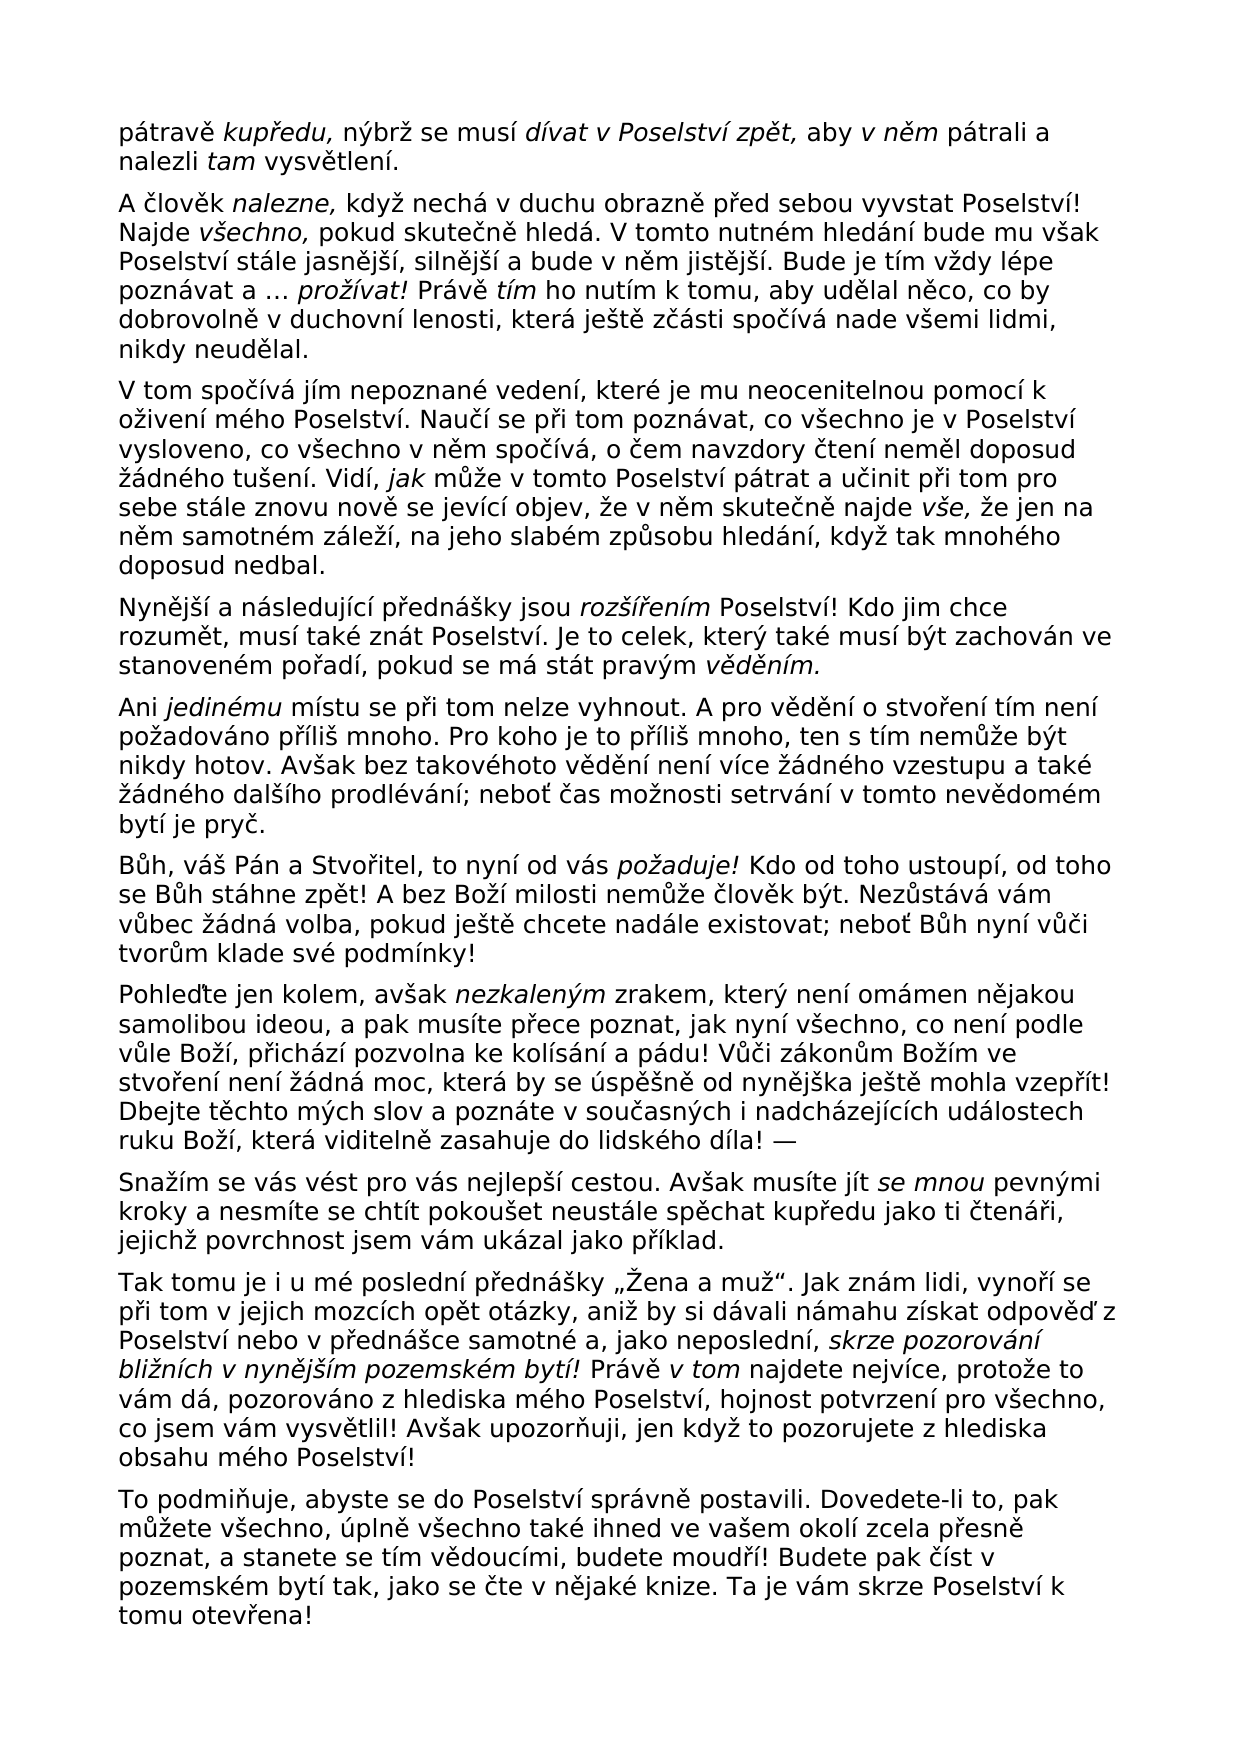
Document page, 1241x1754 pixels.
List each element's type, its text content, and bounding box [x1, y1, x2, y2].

text Tak tomu je i u mé poslední přednášky „Žena a muž“. Jak znám lidi, vynoří se při tom v jejich mozcích opět otázky, aniž by si dávali námahu získat odpověď z Poselství nebo v přednášce samotné a, jako neposlední, skrze pozorování bližních v nynějším pozemském bytí! Právě v tom najdete nejvíce, protože to vám dá, pozorováno z hlediska mého Poselství, hojnost potvrzení pro všechno, co jsem vám vysvětlil! Avšak upozorňuji, jen když to pozorujete z hlediska obsahu mého Poselství! [118, 1268, 1122, 1472]
text V tom spočívá jím nepoznané vedení, které je mu neocenitelnou pomocí k oživení mého Poselství. Naučí se při tom poznávat, co všechno je v Poselství vysloveno, co všechno v něm spočívá, o čem navzdory čtení neměl doposud žádného tušení. Vidí, jak může v tomto Poselství pátrat a učinit při tom pro sebe stále znovu nově se jevící objev, že v něm skutečně najde vše, že jen na něm samotném záleží, na jeho slabém způsobu hledání, když tak mnohého doposud nedbal. [118, 376, 1122, 581]
text Ani jedinému místu se při tom nelze vyhnout. A pro vědění o stvoření tím není požadováno příliš mnoho. Pro koho je to příliš mnoho, ten s tím nemůže být nikdy hotov. Avšak bez takovéhoto vědění není více žádného vzestupu a také žádného dalšího prodlévání; neboť čas možnosti setrvání v tomto nevědomém bytí je pryč. [118, 693, 1122, 839]
text Bůh, váš Pán a Stvořitel, to nyní od vás požaduje! Kdo od toho ustoupí, od toho se Bůh stáhne zpět! A bez Boží milosti nemůže člověk být. Nezůstává vám vůbec žádná volba, pokud ještě chcete nadále existovat; neboť Bůh nyní vůči tvorům klade své podmínky! [118, 851, 1122, 968]
text Pohleďte jen kolem, avšak nezkaleným zrakem, který není omámen nějakou samolibou ideou, a pak musíte přece poznat, jak nyní všechno, co není podle vůle Boží, přichází pozvolna ke kolísání a pádu! Vůči zákonům Božím ve stvoření není žádná moc, která by se úspěšně od nynějška ještě mohla vzepřít! Dbejte těchto mých slov a poznáte v současných i nadcházejících událostech ruku Boží, která viditelně zasahuje do lidského díla! — [118, 981, 1122, 1156]
text A člověk nalezne, když nechá v duchu obrazně před sebou vyvstat Poselství! Najde všechno, pokud skutečně hledá. V tomto nutném hledání bude mu však Poselství stále jasnější, silnější a bude v něm jistější. Bude je tím vždy lépe poznávat a … prožívat! Právě tím ho nutím k tomu, aby udělal něco, co by dobrovolně v duchovní lenosti, která ještě zčásti spočívá nade všemi lidmi, nikdy neudělal. [118, 189, 1122, 364]
text Nynější a následující přednášky jsou rozšířením Poselství! Kdo jim chce rozumět, musí také znát Poselství. Je to celek, který také musí být zachován ve stanoveném pořadí, pokud se má stát pravým věděním. [118, 593, 1122, 681]
text To podmiňuje, abyste se do Poselství správně postavili. Dovedete-li to, pak můžete všechno, úplně všechno také ihned ve vašem okolí zcela přesně poznat, a stanete se tím vědoucími, budete moudří! Budete pak číst v pozemském bytí tak, jako se čte v nějaké knize. Ta je vám skrze Poselství k tomu otevřena! [118, 1485, 1122, 1631]
text Snažím se vás vést pro vás nejlepší cestou. Avšak musíte jít se mnou pevnými kroky a nesmíte se chtít pokoušet neustále spěchat kupředu jako ti čtenáři, jejichž povrchnost jsem vám ukázal jako příklad. [118, 1168, 1122, 1256]
text pátravě kupředu, nýbrž se musí dívat v Poselství zpět, aby v něm pátrali a nalezli tam vysvětlení. [118, 118, 1122, 176]
